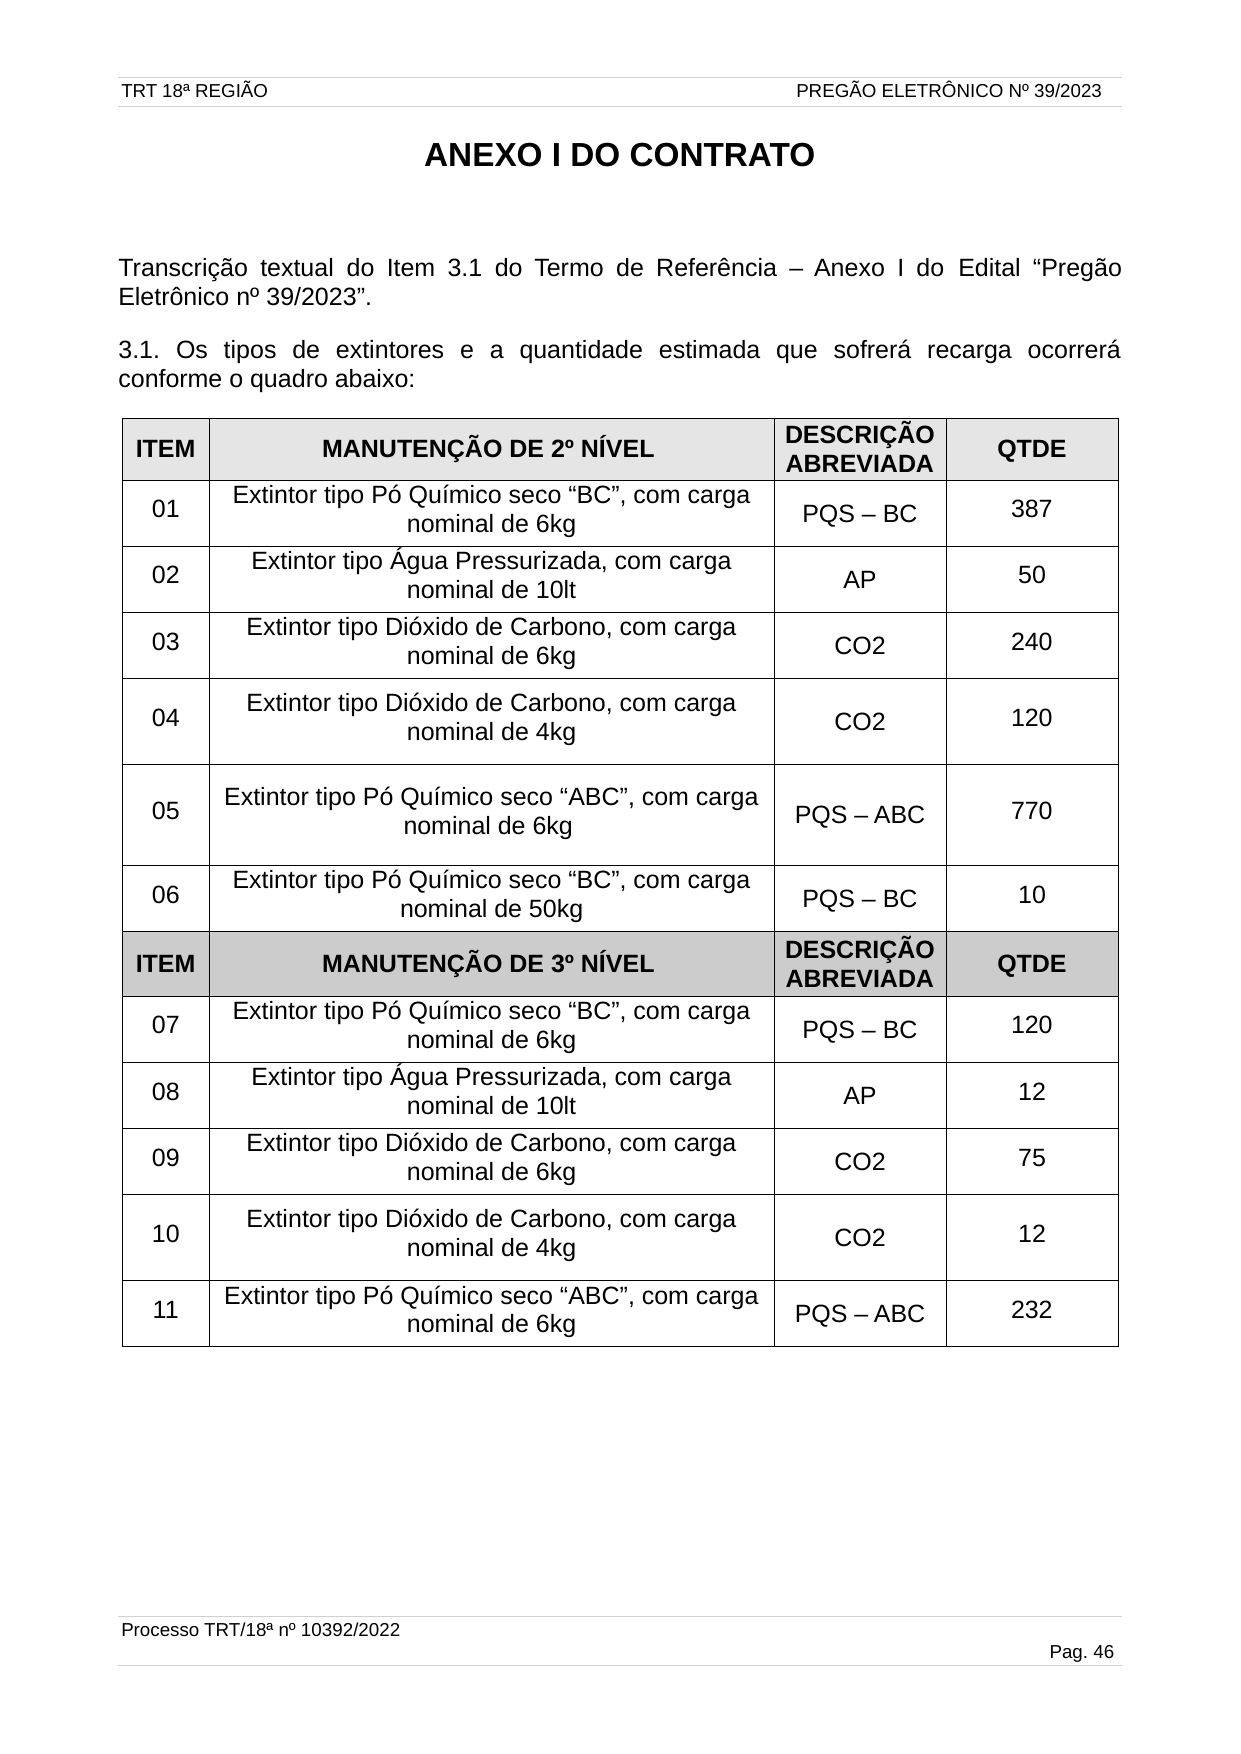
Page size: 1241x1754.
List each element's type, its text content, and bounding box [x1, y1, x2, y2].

table_cell 10 [123, 1195, 209, 1280]
table_cell MANUTENÇÃO DE 3º NÍVEL [210, 932, 774, 996]
table_cell 08 [123, 1063, 209, 1128]
table_cell 120 [947, 679, 1118, 764]
table_cell AP [775, 1063, 946, 1128]
table_cell 02 [123, 547, 209, 612]
table_cell Extintor tipo Pó Químico seco “ABC”, com carga nominal de 6kg [210, 1281, 774, 1346]
table_cell PQS – ABC [775, 765, 946, 865]
table_header DESCRIÇÃO ABREVIADA [775, 419, 946, 480]
table_cell 240 [947, 613, 1118, 678]
table_cell PQS – BC [775, 481, 946, 546]
table_cell DESCRIÇÃO ABREVIADA [775, 932, 946, 996]
text Transcrição textual do Item 3.1 do Termo de Referência – Anexo I do Edital “Pregão Eletrônico nº 39/2023”. [118, 253, 1122, 310]
table_cell AP [775, 547, 946, 612]
table_cell Extintor tipo Pó Químico seco “BC”, com carga nominal de 6kg [210, 997, 774, 1062]
table_cell Extintor tipo Dióxido de Carbono, com carga nominal de 6kg [210, 613, 774, 678]
table_cell CO2 [775, 1195, 946, 1280]
table_cell 770 [947, 765, 1118, 865]
table_cell CO2 [775, 1129, 946, 1194]
table_cell CO2 [775, 613, 946, 678]
table_cell Extintor tipo Dióxido de Carbono, com carga nominal de 6kg [210, 1129, 774, 1194]
table_header ITEM [123, 419, 209, 480]
table_cell Extintor tipo Pó Químico seco “BC”, com carga nominal de 6kg [210, 481, 774, 546]
table_cell PQS – ABC [775, 1281, 946, 1346]
table_cell Extintor tipo Dióxido de Carbono, com carga nominal de 4kg [210, 679, 774, 764]
table_cell Extintor tipo Água Pressurizada, com carga nominal de 10lt [210, 547, 774, 612]
table_cell 05 [123, 765, 209, 865]
table_cell PQS – BC [775, 866, 946, 931]
table_cell 11 [123, 1281, 209, 1346]
table_cell 03 [123, 613, 209, 678]
table_cell ITEM [123, 932, 209, 996]
table_header QTDE [947, 419, 1118, 480]
table_cell Extintor tipo Água Pressurizada, com carga nominal de 10lt [210, 1063, 774, 1128]
table_cell 12 [947, 1063, 1118, 1128]
table_cell Extintor tipo Dióxido de Carbono, com carga nominal de 4kg [210, 1195, 774, 1280]
table_cell CO2 [775, 679, 946, 764]
table_cell 12 [947, 1195, 1118, 1280]
table_cell 232 [947, 1281, 1118, 1346]
table_cell 120 [947, 997, 1118, 1062]
table_cell 387 [947, 481, 1118, 546]
table_cell 75 [947, 1129, 1118, 1194]
table_cell PQS – BC [775, 997, 946, 1062]
table_cell Extintor tipo Pó Químico seco “BC”, com carga nominal de 50kg [210, 866, 774, 931]
table_cell 09 [123, 1129, 209, 1194]
table_cell 04 [123, 679, 209, 764]
table_cell Extintor tipo Pó Químico seco “ABC”, com carga nominal de 6kg [210, 765, 774, 865]
text 3.1. Os tipos de extintores e a quantidade estimada que sofrerá recarga ocorrerá conforme o quadro abaixo: [118, 335, 1122, 393]
table_cell 10 [947, 866, 1118, 931]
table_cell 07 [123, 997, 209, 1062]
text ANEXO I DO CONTRATO [111, 136, 1122, 174]
table_cell 50 [947, 547, 1118, 612]
table_cell 06 [123, 866, 209, 931]
table_header MANUTENÇÃO DE 2º NÍVEL [210, 419, 774, 480]
table_cell QTDE [947, 932, 1118, 996]
table_cell 01 [123, 481, 209, 546]
